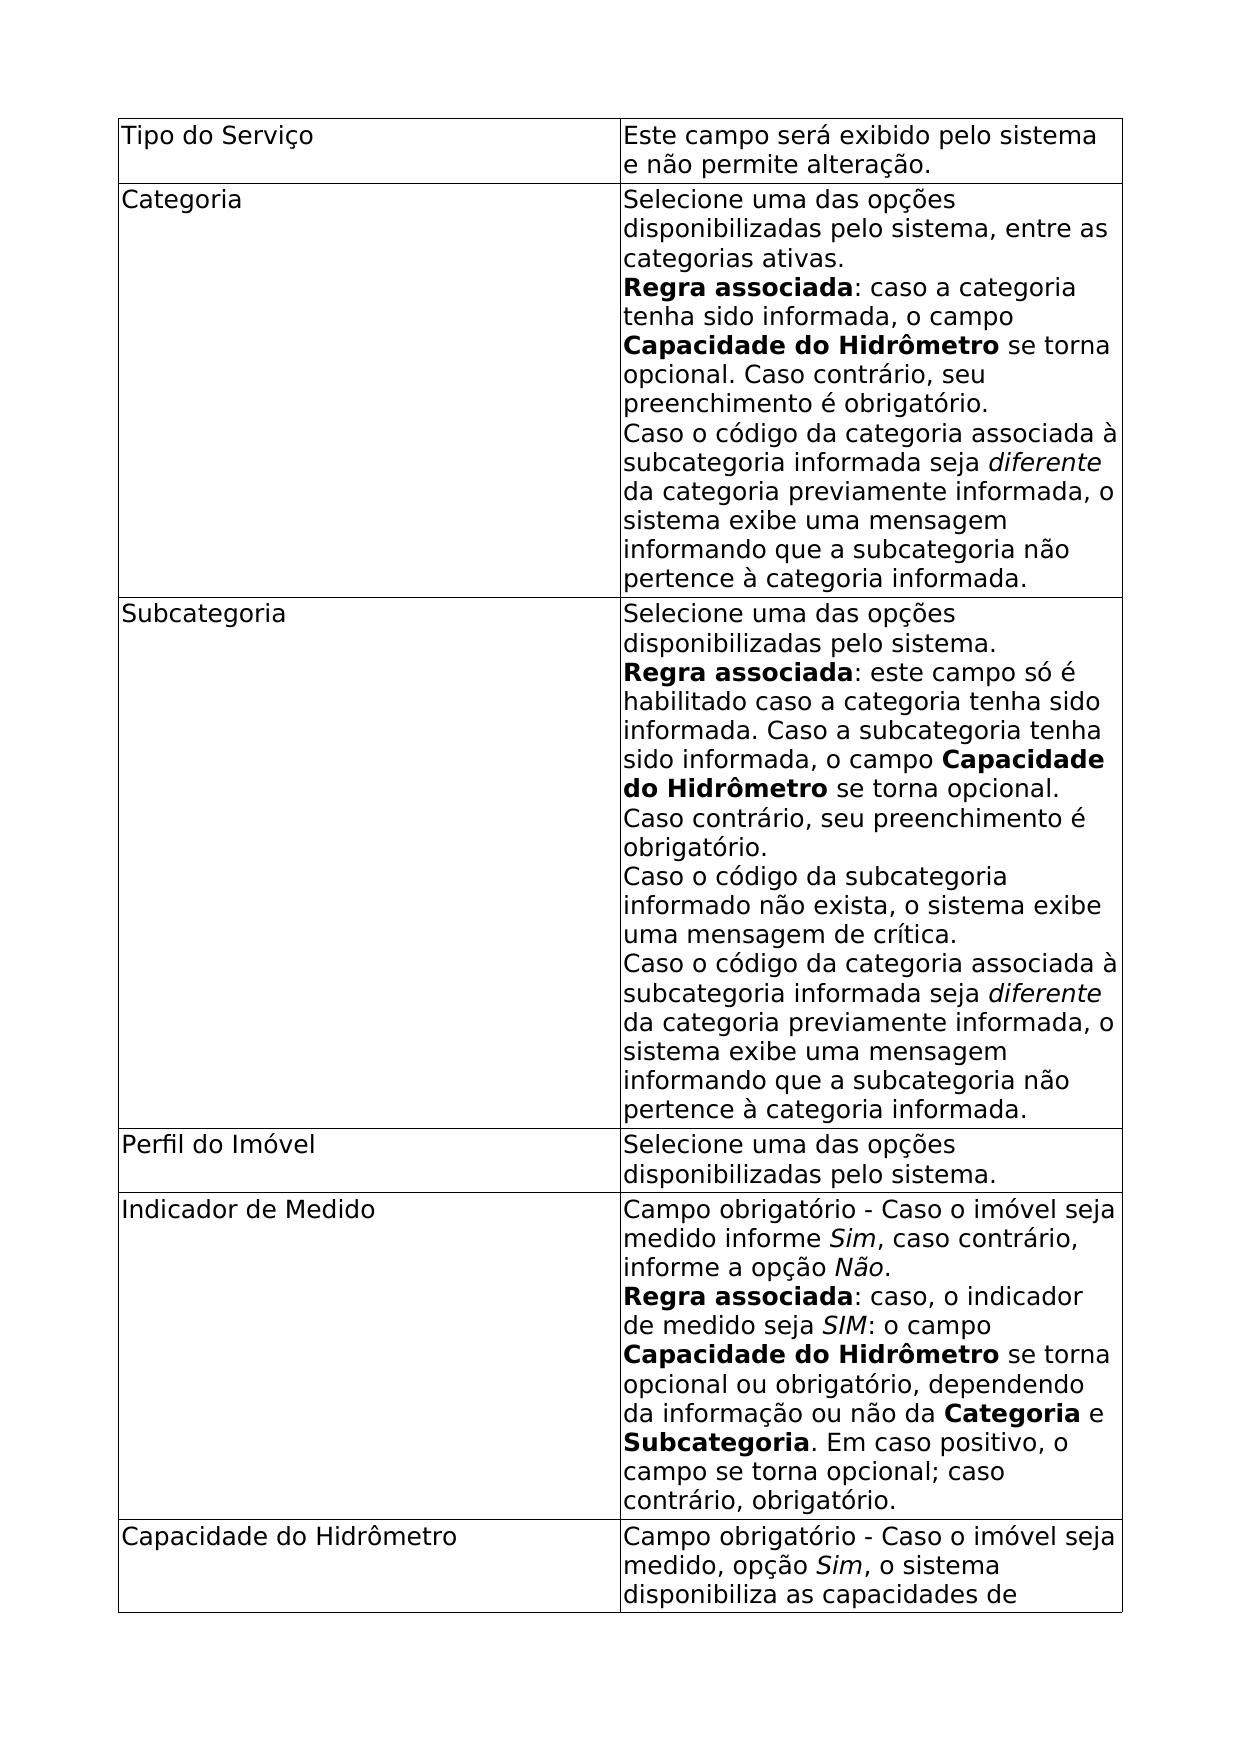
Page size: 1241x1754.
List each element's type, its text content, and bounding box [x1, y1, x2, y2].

table_cell Indicador de Medido [119, 1193, 620, 1519]
table_cell Campo obrigatório - Caso o imóvel seja medido, opção Sim, o sistema disponibiliza as capacidades de [621, 1520, 1122, 1612]
table_cell Selecione uma das opções disponibilizadas pelo sistema, entre as categorias ativas. Regra associada: caso a categoria tenha sido informada, o campo Capacidade do Hidrômetro se torna opcional. Caso contrário, seu preenchimento é obrigatório. Caso o código da categoria associada à subcategoria informada seja diferente da categoria previamente informada, o sistema exibe uma mensagem informando que a subcategoria não pertence à categoria informada. [621, 184, 1122, 597]
table_cell Subcategoria [119, 598, 620, 1128]
table_cell Selecione uma das opções disponibilizadas pelo sistema. [621, 1129, 1122, 1192]
table_cell Tipo do Serviço [119, 119, 620, 182]
table_cell Perfil do Imóvel [119, 1129, 620, 1192]
table_cell Capacidade do Hidrômetro [119, 1520, 620, 1612]
table_cell Este campo será exibido pelo sistema e não permite alteração. [621, 119, 1122, 182]
table_cell Selecione uma das opções disponibilizadas pelo sistema. Regra associada: este campo só é habilitado caso a categoria tenha sido informada. Caso a subcategoria tenha sido informada, o campo Capacidade do Hidrômetro se torna opcional. Caso contrário, seu preenchimento é obrigatório. Caso o código da subcategoria informado não exista, o sistema exibe uma mensagem de crítica. Caso o código da categoria associada à subcategoria informada seja diferente da categoria previamente informada, o sistema exibe uma mensagem informando que a subcategoria não pertence à categoria informada. [621, 598, 1122, 1128]
table_cell Campo obrigatório - Caso o imóvel seja medido informe Sim, caso contrário, informe a opção Não. Regra associada: caso, o indicador de medido seja SIM: o campo Capacidade do Hidrômetro se torna opcional ou obrigatório, dependendo da informação ou não da Categoria e Subcategoria. Em caso positivo, o campo se torna opcional; caso contrário, obrigatório. [621, 1193, 1122, 1519]
table_cell Categoria [119, 184, 620, 597]
